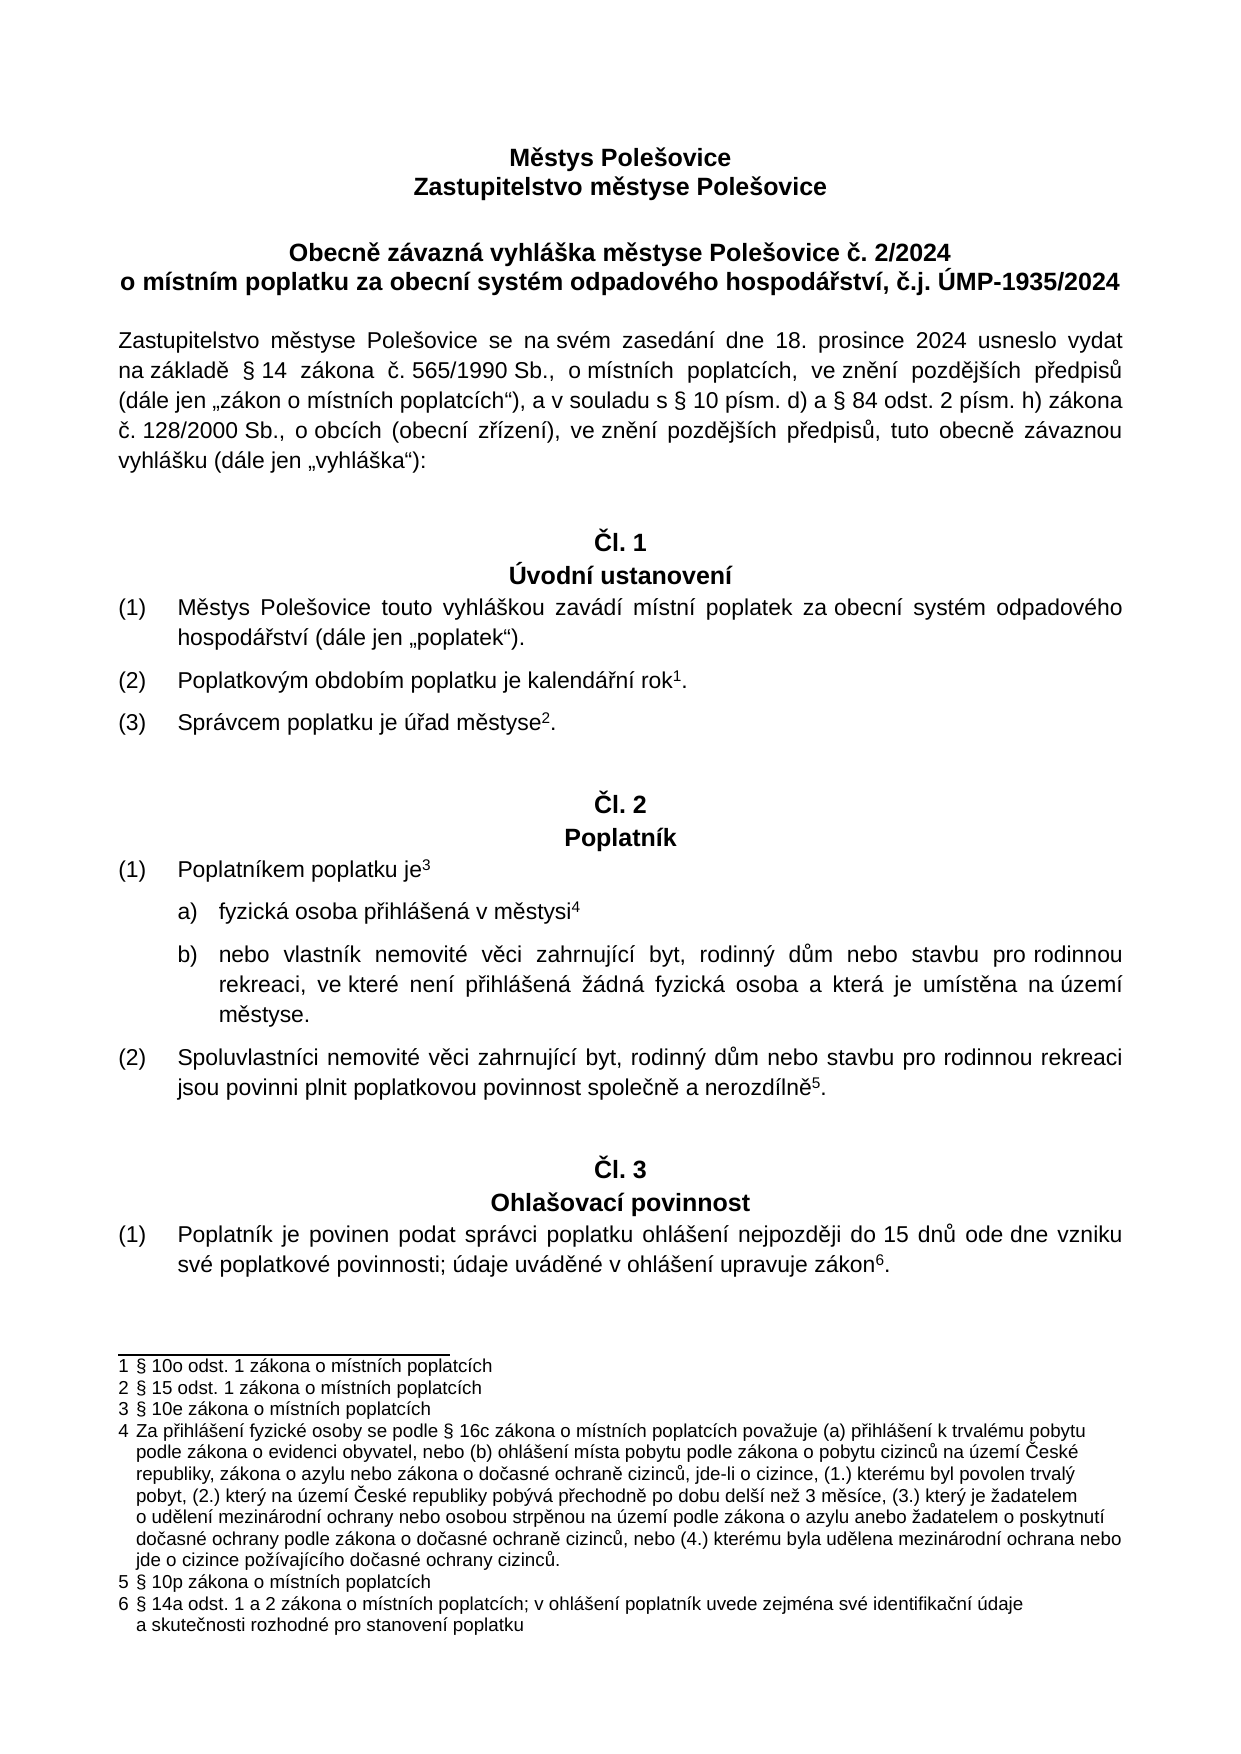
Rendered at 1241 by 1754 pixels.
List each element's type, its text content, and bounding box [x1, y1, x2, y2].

list fyzická osoba přihlášená v městysi [177, 898, 1122, 925]
subtitle Obecně závazná vyhláška městyse Polešovice č. 2/2024 o místním poplatku za obecní systém odpadového hospodářství, č.j. ÚMP-1935/2024 [118, 238, 1122, 295]
list Za přihlášení fyzické osoby se podle § 16c zákona o místních poplatcích považuje (a) přihlášení k trvalému pobytu podle zákona o evidenci obyvatel, nebo (b) ohlášení místa pobytu podle zákona o pobytu cizinců na území České republiky, zákona o azylu nebo zákona o dočasné ochraně cizinců, jde-li o cizince, (1.) kterému byl povolen trvalý pobyt, (2.) který na území České republiky pobývá přechodně po dobu delší než 3 měsíce, (3.) který je žadatelem o udělení mezinárodní ochrany nebo osobou strpěnou na území podle zákona o azylu anebo žadatelem o poskytnutí dočasné ochrany podle zákona o dočasné ochraně cizinců, nebo (4.) kterému byla udělena mezinárodní ochrana nebo jde o cizince požívajícího dočasné ochrany cizinců. [118, 1420, 1122, 1571]
list Poplatník je povinen podat správci poplatku ohlášení nejpozději do 15 dnů ode dne vzniku své poplatkové povinnosti; údaje uváděné v ohlášení upravuje zákon. [118, 1221, 1122, 1277]
list § 15 odst. 1 zákona o místních poplatcích [118, 1377, 1122, 1398]
text Zastupitelstvo městyse Polešovice se na svém zasedání dne 18. prosince 2024 usneslo vydat na základě § 14 zákona č. 565/1990 Sb., o místních poplatcích, ve znění pozdějších předpisů (dále jen „zákon o místních poplatcích“), a v souladu s § 10 písm. d) a § 84 odst. 2 písm. h) zákona č. 128/2000 Sb., o obcích (obecní zřízení), ve znění pozdějších předpisů, tuto obecně závaznou vyhlášku (dále jen „vyhláška“): [118, 327, 1122, 474]
subtitle Čl. 1 Úvodní ustanovení [118, 528, 1122, 589]
list § 10p zákona o místních poplatcích [118, 1571, 1122, 1592]
list § 10e zákona o místních poplatcích [118, 1398, 1122, 1420]
list § 14a odst. 1 a 2 zákona o místních poplatcích; v ohlášení poplatník uvede zejména své identifikační údaje a skutečnosti rozhodné pro stanovení poplatku [118, 1592, 1122, 1635]
list Poplatníkem poplatku je [118, 856, 1122, 882]
list § 10o odst. 1 zákona o místních poplatcích [118, 1355, 1122, 1377]
list Poplatkovým obdobím poplatku je kalendářní rok. [118, 667, 1122, 693]
subtitle Čl. 3 Ohlašovací povinnost [118, 1154, 1122, 1216]
list Městys Polešovice touto vyhláškou zavádí místní poplatek za obecní systém odpadového hospodářství (dále jen „poplatek“). [118, 594, 1122, 650]
list Správcem poplatku je úřad městyse. [118, 709, 1122, 736]
title Městys Polešovice Zastupitelstvo městyse Polešovice [118, 143, 1122, 201]
list Spoluvlastníci nemovité věci zahrnující byt, rodinný dům nebo stavbu pro rodinnou rekreaci jsou povinni plnit poplatkovou povinnost společně a nerozdílně. [118, 1044, 1122, 1101]
list nebo vlastník nemovité věci zahrnující byt, rodinný dům nebo stavbu pro rodinnou rekreaci, ve které není přihlášená žádná fyzická osoba a která je umístěna na území městyse. [177, 941, 1122, 1028]
subtitle Čl. 2 Poplatník [118, 789, 1122, 851]
